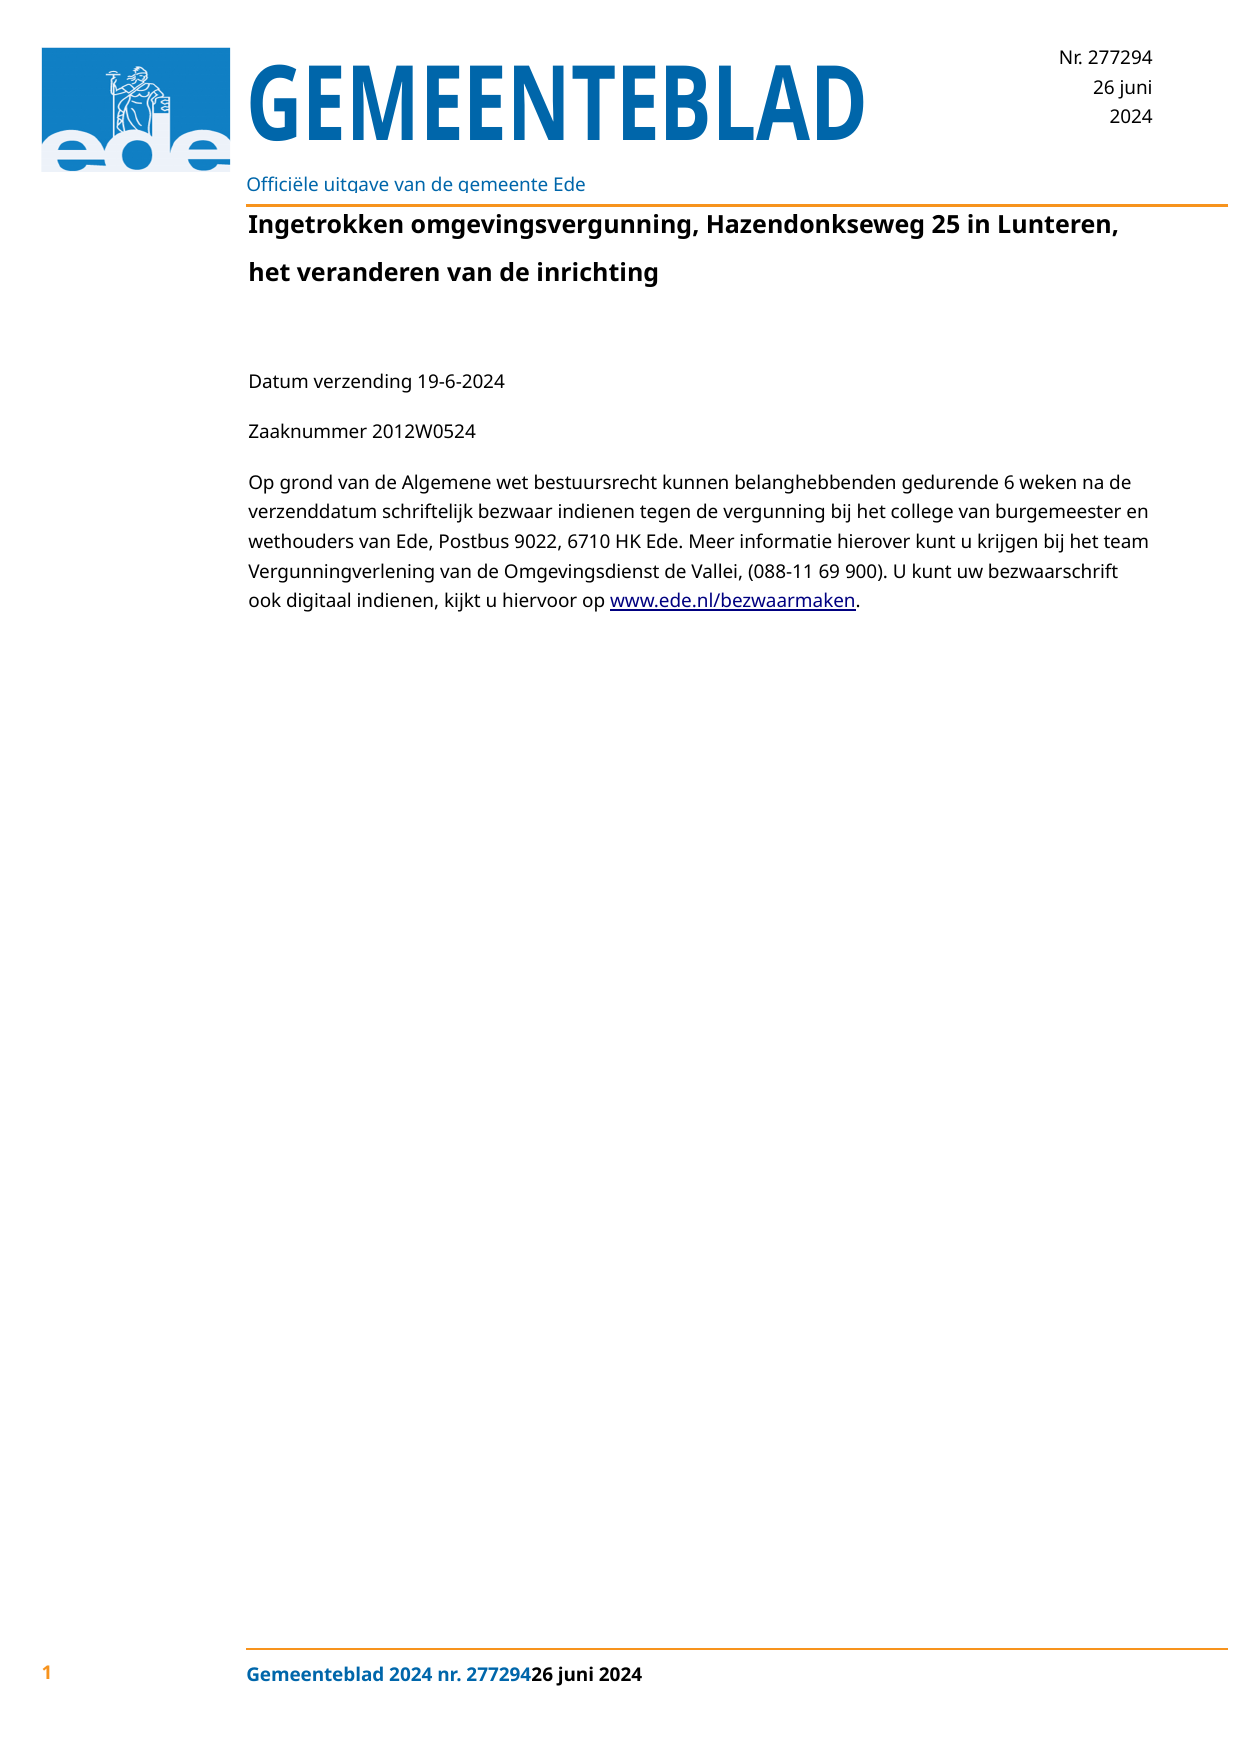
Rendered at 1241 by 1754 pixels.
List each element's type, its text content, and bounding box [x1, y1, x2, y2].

text Datum verzending 19-6-2024 [248, 368, 1152, 394]
text Zaaknummer 2012W0524 [248, 419, 1152, 444]
picture [41, 47, 231, 172]
text Op grond van de Algemene wet bestuursrecht kunnen belanghebbenden gedurende 6 weken na de verzenddatum schriftelijk bezwaar indienen tegen de vergunning bij het college van burgemeester en wethouders van Ede, Postbus 9022, 6710 HK Ede. Meer informatie hierover kunt u krijgen bij het team Vergunningverlening van de Omgevingsdienst de Vallei, (088-11 69 900). U kunt uw bezwaarschrift ook digitaal indienen, kijkt u hiervoor op www.ede.nl/bezwaarmaken. [248, 469, 1152, 613]
text Ingetrokken omgevingsvergunning, Hazendonkseweg 25 in Lunteren, het veranderen van de inrichting [248, 207, 1152, 288]
